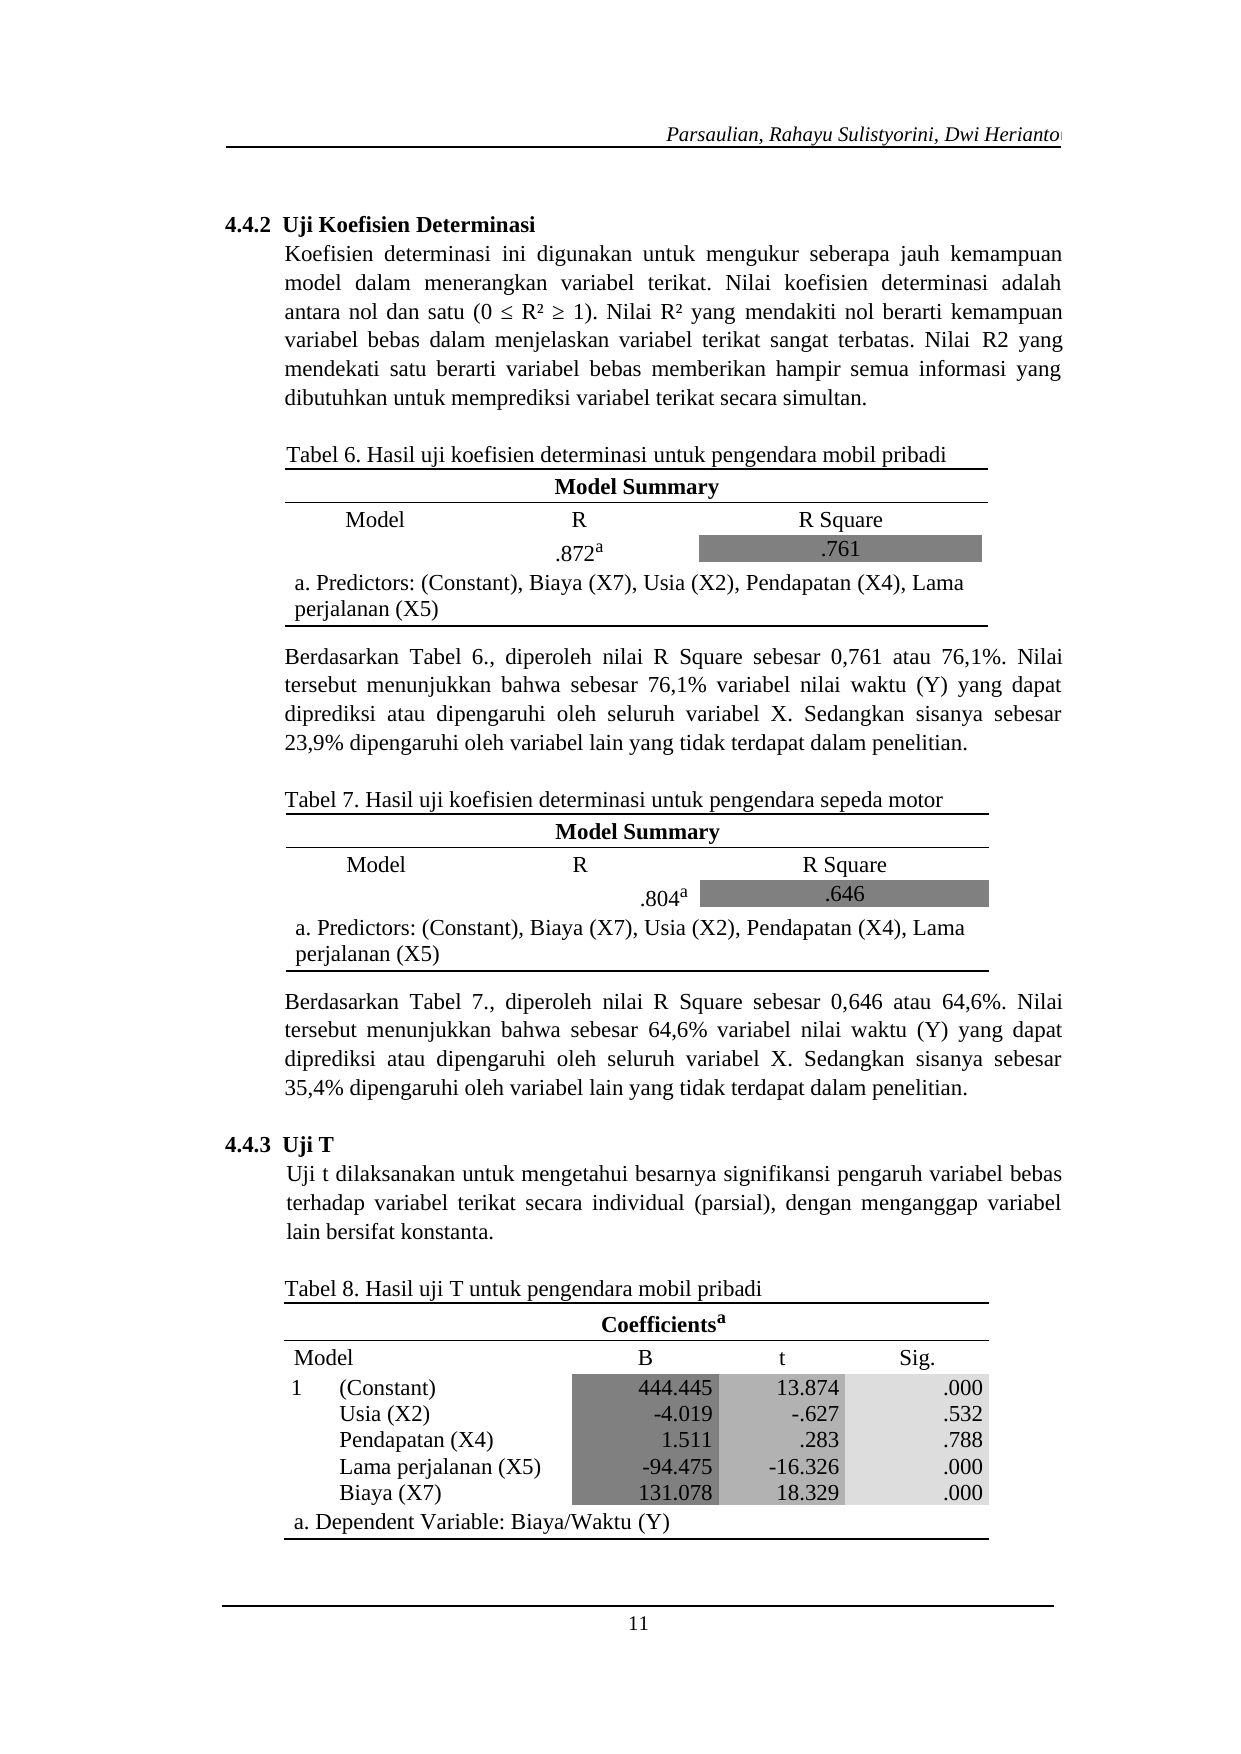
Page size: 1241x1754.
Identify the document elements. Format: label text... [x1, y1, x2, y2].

table_header Model Summary [286, 815, 989, 847]
table_cell 131.078 [572, 1479, 719, 1505]
table_header Model Summary [285, 470, 987, 502]
text 4.4.3 Uji T [225, 1129, 1063, 1158]
table_cell -94.475 [572, 1453, 719, 1479]
table_cell .000 [845, 1479, 989, 1505]
table_cell R [466, 848, 694, 880]
table_cell .788 [845, 1426, 989, 1453]
table_cell .804a [466, 880, 694, 911]
table_cell R [465, 503, 693, 535]
table_cell .761 [693, 535, 987, 566]
table_header Coefficientsa [284, 1304, 989, 1340]
table_cell -4.019 [572, 1400, 719, 1426]
table_cell (Constant) [333, 1374, 572, 1400]
text Tabel 8. Hasil uji T untuk pengendara mobil pribadi [284, 1273, 1063, 1302]
table_cell t [719, 1341, 845, 1374]
table_cell Model [285, 503, 465, 535]
table_cell a. Predictors: (Constant), Biaya (X7), Usia (X2), Pendapatan (X4), Lama perjalanan (X5) [286, 911, 989, 970]
table_cell .532 [845, 1400, 989, 1426]
table_cell [285, 535, 465, 566]
table_cell Biaya (X7) [333, 1479, 572, 1505]
table_cell .000 [845, 1453, 989, 1479]
text Tabel 7. Hasil uji koefisien determinasi untuk pengendara sepeda motor [284, 784, 1063, 813]
table_cell .283 [719, 1426, 845, 1453]
table_cell 444.445 [572, 1374, 719, 1400]
table_cell a. Predictors: (Constant), Biaya (X7), Usia (X2), Pendapatan (X4), Lama perjalanan (X5) [285, 566, 987, 625]
table_cell 1 [284, 1374, 333, 1505]
table_cell Model [284, 1341, 572, 1374]
table_cell -.627 [719, 1400, 845, 1426]
table_cell .000 [845, 1374, 989, 1400]
table_cell 13.874 [719, 1374, 845, 1400]
table_cell -16.326 [719, 1453, 845, 1479]
table_cell B [572, 1341, 719, 1374]
text Berdasarkan Tabel 6., diperoleh nilai R Square sebesar 0,761 atau 76,1%. Nilai tersebut menunjukkan bahwa sebesar 76,1% variabel nilai waktu (Y) yang dapat diprediksi atau dipengaruhi oleh seluruh variabel X. Sedangkan sisanya sebesar 23,9% dipengaruhi oleh variabel lain yang tidak terdapat dalam penelitian. [284, 554, 1063, 755]
text Koefisien determinasi ini digunakan untuk mengukur seberapa jauh kemampuan model dalam menerangkan variabel terikat. Nilai koefisien determinasi adalah antara nol dan satu (0 ≤ R² ≥ 1). Nilai R² yang mendakiti nol berarti kemampuan variabel bebas dalam menjelaskan variabel terikat sangat terbatas. Nilai R2 yang mendekati satu berarti variabel bebas memberikan hampir semua informasi yang dibutuhkan untuk memprediksi variabel terikat secara simultan. [284, 238, 1063, 410]
table_cell R Square [694, 848, 989, 880]
table_cell 1.511 [572, 1426, 719, 1453]
table_cell R Square [693, 503, 987, 535]
table_cell Pendapatan (X4) [333, 1426, 572, 1453]
table_cell .646 [694, 880, 989, 911]
text Uji t dilaksanakan untuk mengetahui besarnya signifikansi pengaruh variabel bebas terhadap variabel terikat secara individual (parsial), dengan menganggap variabel lain bersifat konstanta. [286, 1158, 1063, 1244]
table_cell Model [286, 848, 466, 880]
text Berdasarkan Tabel 7., diperoleh nilai R Square sebesar 0,646 atau 64,6%. Nilai tersebut menunjukkan bahwa sebesar 64,6% variabel nilai waktu (Y) yang dapat diprediksi atau dipengaruhi oleh seluruh variabel X. Sedangkan sisanya sebesar 35,4% dipengaruhi oleh variabel lain yang tidak terdapat dalam penelitian. [284, 870, 1063, 1100]
text Tabel 6. Hasil uji koefisien determinasi untuk pengendara mobil pribadi [286, 439, 1063, 468]
table_cell Lama perjalanan (X5) [333, 1453, 572, 1479]
table_cell Usia (X2) [333, 1400, 572, 1426]
text 4.4.2 Uji Koefisien Determinasi [225, 209, 1063, 238]
table_cell a. Dependent Variable: Biaya/Waktu (Y) [284, 1505, 989, 1538]
table_cell [286, 880, 466, 911]
table_cell 18.329 [719, 1479, 845, 1505]
table_cell Sig. [845, 1341, 989, 1374]
table_cell .872a [465, 535, 693, 566]
